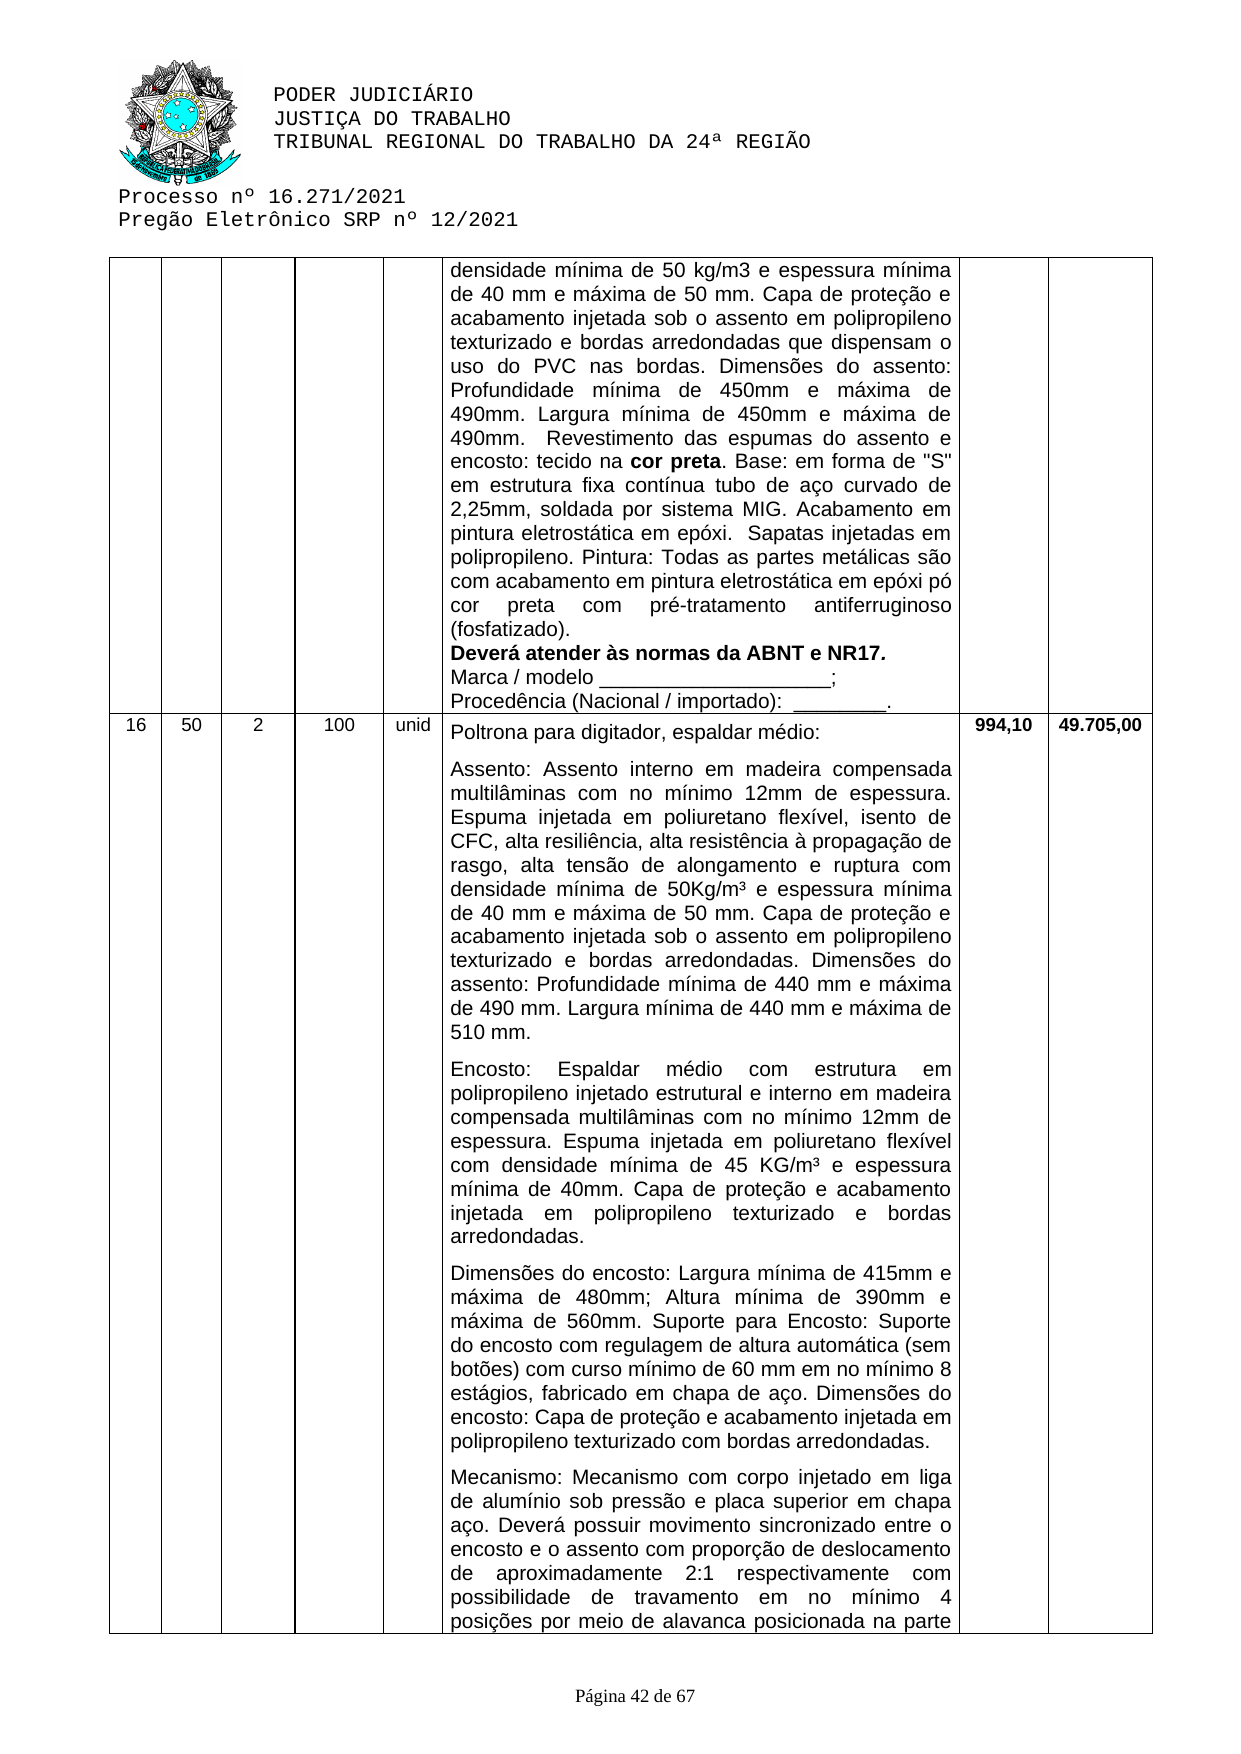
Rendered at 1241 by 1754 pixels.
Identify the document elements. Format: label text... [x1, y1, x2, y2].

table_cell 50 [162, 714, 221, 1633]
table_cell [222, 258, 294, 713]
table_cell 2 [222, 714, 294, 1633]
table_cell densidade mínima de 50 kg/m3 e espessura mínima de 40 mm e máxima de 50 mm. Capa de proteção e acabamento injetada sob o assento em polipropileno texturizado e bordas arredondadas que dispensam o uso do PVC nas bordas. Dimensões do assento: Profundidade mínima de 450mm e máxima de 490mm. Largura mínima de 450mm e máxima de 490mm. Revestimento das espumas do assento e encosto: tecido na cor preta. Base: em forma de "S" em estrutura fixa contínua tubo de aço curvado de 2,25mm, soldada por sistema MIG. Acabamento em pintura eletrostática em epóxi. Sapatas injetadas em polipropileno. Pintura: Todas as partes metálicas são com acabamento em pintura eletrostática em epóxi pó cor preta com pré-tratamento antiferruginoso (fosfatizado). Deverá atender às normas da ABNT e NR17. Marca / modelo ____________________; Procedência (Nacional / importado): ________. [443, 258, 959, 713]
table_cell [162, 258, 221, 713]
table_cell Poltrona para digitador, espaldar médio: Assento: Assento interno em madeira compensada multilâminas com no mínimo 12mm de espessura. Espuma injetada em poliuretano flexível, isento de CFC, alta resiliência, alta resistência à propagação de rasgo, alta tensão de alongamento e ruptura com densidade mínima de 50Kg/m³ e espessura mínima de 40 mm e máxima de 50 mm. Capa de proteção e acabamento injetada sob o assento em polipropileno texturizado e bordas arredondadas. Dimensões do assento: Profundidade mínima de 440 mm e máxima de 490 mm. Largura mínima de 440 mm e máxima de 510 mm. Encosto: Espaldar médio com estrutura em polipropileno injetado estrutural e interno em madeira compensada multilâminas com no mínimo 12mm de espessura. Espuma injetada em poliuretano flexível com densidade mínima de 45 KG/m³ e espessura mínima de 40mm. Capa de proteção e acabamento injetada em polipropileno texturizado e bordas arredondadas. Dimensões do encosto: Largura mínima de 415mm e máxima de 480mm; Altura mínima de 390mm e máxima de 560mm. Suporte para Encosto: Suporte do encosto com regulagem de altura automática (sem botões) com curso mínimo de 60 mm em no mínimo 8 estágios, fabricado em chapa de aço. Dimensões do encosto: Capa de proteção e acabamento injetada em polipropileno texturizado com bordas arredondadas. Mecanismo: Mecanismo com corpo injetado em liga de alumínio sob pressão e placa superior em chapa aço. Deverá possuir movimento sincronizado entre o encosto e o assento com proporção de deslocamento de aproximadamente 2:1 respectivamente com possibilidade de travamento em no mínimo 4 posições por meio de alavanca posicionada na parte [443, 714, 959, 1633]
table_cell [960, 258, 1048, 713]
table_cell [384, 258, 442, 713]
table_cell [296, 258, 383, 713]
table_cell 994,10 [960, 714, 1048, 1633]
table_cell [110, 258, 161, 713]
picture [118, 59, 243, 186]
table_cell 49.705,00 [1049, 714, 1152, 1633]
table_cell unid [384, 714, 442, 1633]
table_cell [1049, 258, 1152, 713]
table_cell 16 [110, 714, 161, 1633]
table_cell 100 [296, 714, 383, 1633]
